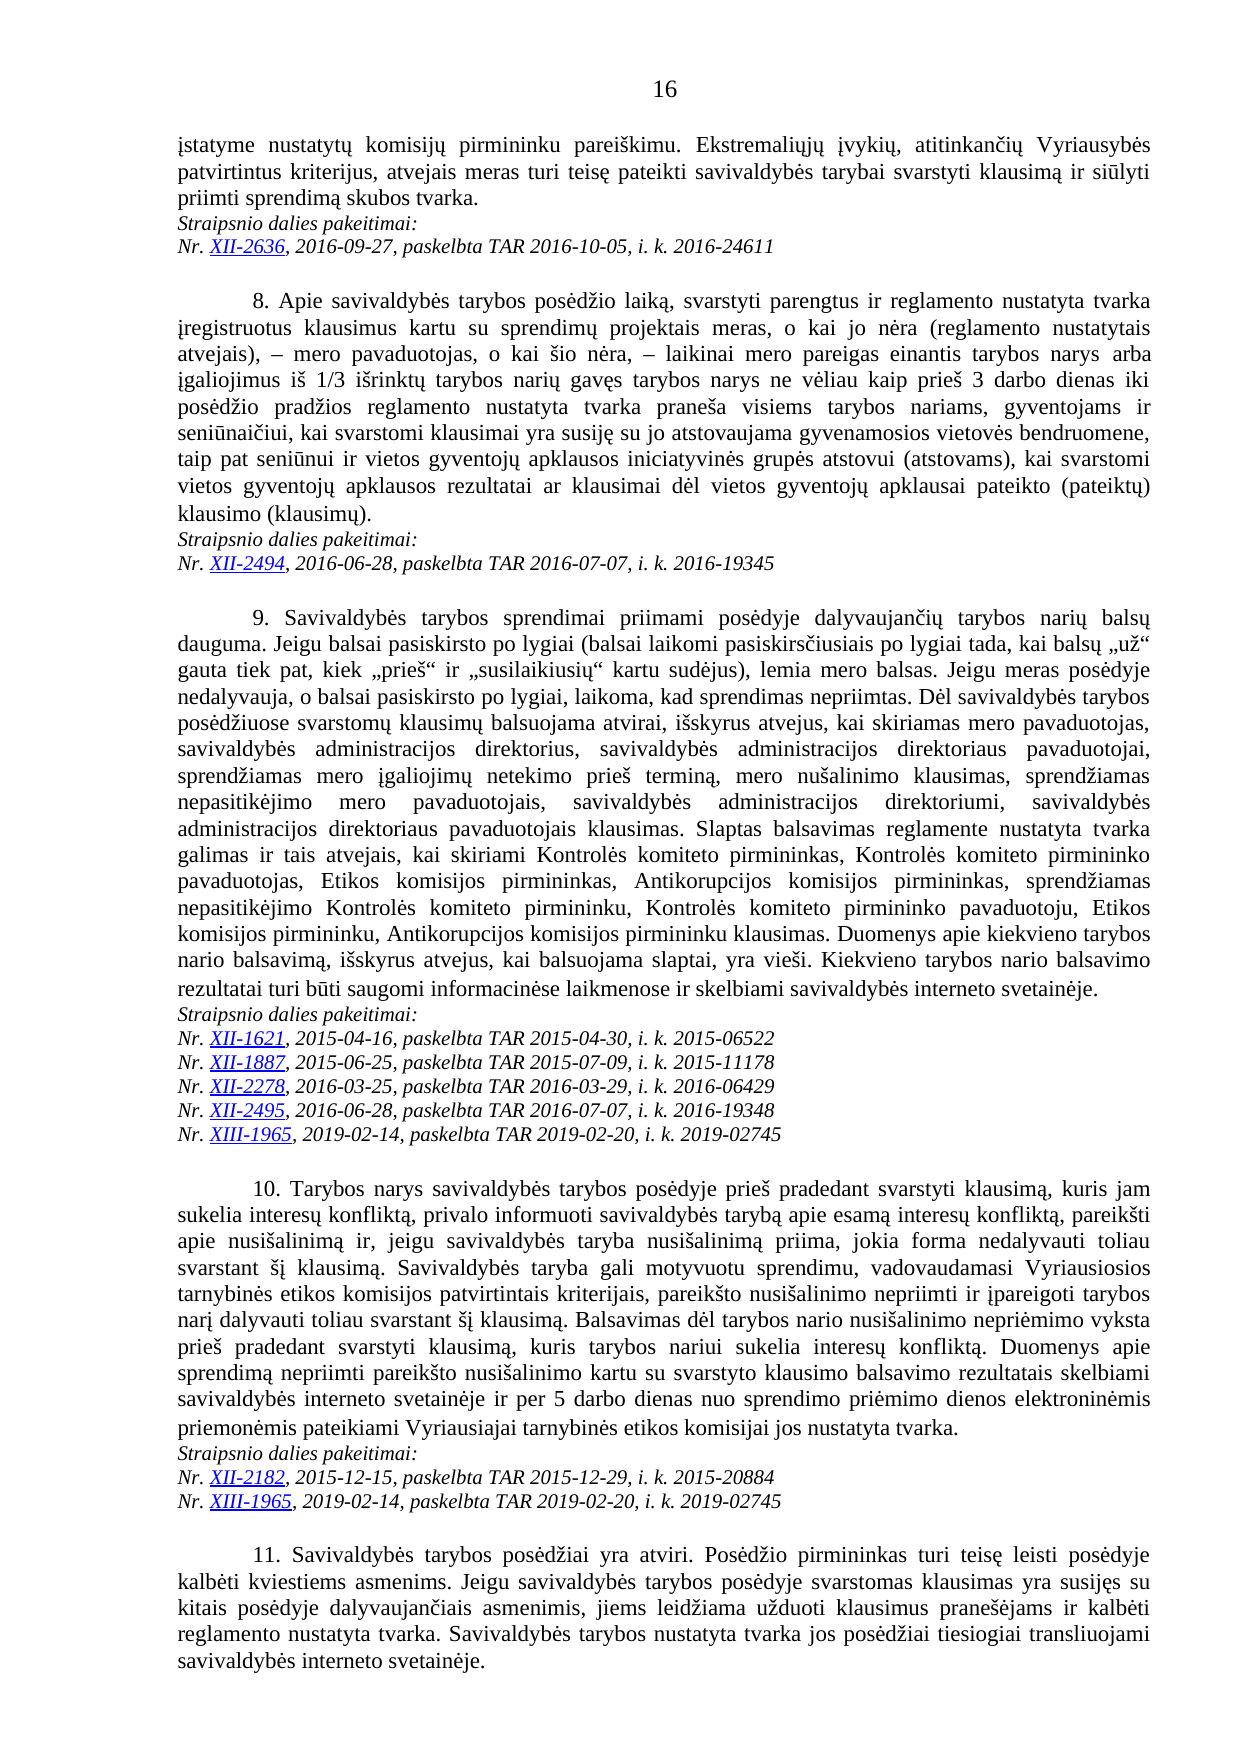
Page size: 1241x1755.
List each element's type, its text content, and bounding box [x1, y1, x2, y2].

text Nr. XII-1621, 2015-04-16, paskelbta TAR 2015-04-30, i. k. 2015-06522 [177, 1026, 1152, 1049]
text Nr. XII-2278, 2016-03-25, paskelbta TAR 2016-03-29, i. k. 2016-06429 [177, 1074, 1152, 1098]
text Straipsnio dalies pakeitimai: [177, 1441, 1152, 1464]
text Nr. XIII-1965, 2019-02-14, paskelbta TAR 2019-02-20, i. k. 2019-02745 [177, 1489, 1152, 1513]
text 8. Apie savivaldybės tarybos posėdžio laiką, svarstyti parengtus ir reglamento nustatyta tvarka įregistruotus klausimus kartu su sprendimų projektais meras, o kai jo nėra (reglamento nustatytais atvejais), – mero pavaduotojas, o kai šio nėra, – laikinai mero pareigas einantis tarybos narys arba įgaliojimus iš 1/3 išrinktų tarybos narių gavęs tarybos narys ne vėliau kaip prieš 3 darbo dienas iki posėdžio pradžios reglamento nustatyta tvarka praneša visiems tarybos nariams, gyventojams ir seniūnaičiui, kai svarstomi klausimai yra susiję su jo atstovaujama gyvenamosios vietovės bendruomene, taip pat seniūnui ir vietos gyventojų apklausos iniciatyvinės grupės atstovui (atstovams), kai svarstomi vietos gyventojų apklausos rezultatai ar klausimai dėl vietos gyventojų apklausai pateikto (pateiktų) klausimo (klausimų). [177, 287, 1152, 527]
text Nr. XII-1887, 2015-06-25, paskelbta TAR 2015-07-09, i. k. 2015-11178 [177, 1049, 1152, 1074]
text Nr. XII-2182, 2015-12-15, paskelbta TAR 2015-12-29, i. k. 2015-20884 [177, 1464, 1152, 1489]
text Straipsnio dalies pakeitimai: [177, 527, 1152, 551]
text Straipsnio dalies pakeitimai: [177, 1001, 1152, 1026]
text Nr. XII-2636, 2016-09-27, paskelbta TAR 2016-10-05, i. k. 2016-24611 [177, 234, 1152, 258]
text Nr. XIII-1965, 2019-02-14, paskelbta TAR 2019-02-20, i. k. 2019-02745 [177, 1122, 1152, 1146]
text 9. Savivaldybės tarybos sprendimai priimami posėdyje dalyvaujančių tarybos narių balsų dauguma. Jeigu balsai pasiskirsto po lygiai (balsai laikomi pasiskirsčiusiais po lygiai tada, kai balsų „už“ gauta tiek pat, kiek „prieš“ ir „susilaikiusių“ kartu sudėjus), lemia mero balsas. Jeigu meras posėdyje nedalyvauja, o balsai pasiskirsto po lygiai, laikoma, kad sprendimas nepriimtas. Dėl savivaldybės tarybos posėdžiuose svarstomų klausimų balsuojama atvirai, išskyrus atvejus, kai skiriamas mero pavaduotojas, savivaldybės administracijos direktorius, savivaldybės administracijos direktoriaus pavaduotojai, sprendžiamas mero įgaliojimų netekimo prieš terminą, mero nušalinimo klausimas, sprendžiamas nepasitikėjimo mero pavaduotojais, savivaldybės administracijos direktoriumi, savivaldybės administracijos direktoriaus pavaduotojais klausimas. Slaptas balsavimas reglamente nustatyta tvarka galimas ir tais atvejais, kai skiriami Kontrolės komiteto pirmininkas, Kontrolės komiteto pirmininko pavaduotojas, Etikos komisijos pirmininkas, Antikorupcijos komisijos pirmininkas, sprendžiamas nepasitikėjimo Kontrolės komiteto pirmininku, Kontrolės komiteto pirmininko pavaduotoju, Etikos komisijos pirmininku, Antikorupcijos komisijos pirmininku klausimas. Duomenys apie kiekvieno tarybos nario balsavimą, išskyrus atvejus, kai balsuojama slaptai, yra vieši. Kiekvieno tarybos nario balsavimo rezultatai turi būti saugomi informacinėse laikmenose ir skelbiami savivaldybės interneto svetainėje. [177, 604, 1152, 1001]
text Straipsnio dalies pakeitimai: [177, 210, 1152, 234]
text 10. Tarybos narys savivaldybės tarybos posėdyje prieš pradedant svarstyti klausimą, kuris jam sukelia interesų konfliktą, privalo informuoti savivaldybės tarybą apie esamą interesų konfliktą, pareikšti apie nusišalinimą ir, jeigu savivaldybės taryba nusišalinimą priima, jokia forma nedalyvauti toliau svarstant šį klausimą. Savivaldybės taryba gali motyvuotu sprendimu, vadovaudamasi Vyriausiosios tarnybinės etikos komisijos patvirtintais kriterijais, pareikšto nusišalinimo nepriimti ir įpareigoti tarybos narį dalyvauti toliau svarstant šį klausimą. Balsavimas dėl tarybos nario nusišalinimo nepriėmimo vyksta prieš pradedant svarstyti klausimą, kuris tarybos nariui sukelia interesų konfliktą. Duomenys apie sprendimą nepriimti pareikšto nusišalinimo kartu su svarstyto klausimo balsavimo rezultatais skelbiami savivaldybės interneto svetainėje ir per 5 darbo dienas nuo sprendimo priėmimo dienos elektroninėmis priemonėmis pateikiami Vyriausiajai tarnybinės etikos komisijai jos nustatyta tvarka. [177, 1174, 1152, 1441]
text 11. Savivaldybės tarybos posėdžiai yra atviri. Posėdžio pirmininkas turi teisę leisti posėdyje kalbėti kviestiems asmenims. Jeigu savivaldybės tarybos posėdyje svarstomas klausimas yra susijęs su kitais posėdyje dalyvaujančiais asmenimis, jiems leidžiama užduoti klausimus pranešėjams ir kalbėti reglamento nustatyta tvarka. Savivaldybės tarybos nustatyta tvarka jos posėdžiai tiesiogiai transliuojami savivaldybės interneto svetainėje. [177, 1541, 1152, 1673]
text Nr. XII-2494, 2016-06-28, paskelbta TAR 2016-07-07, i. k. 2016-19345 [177, 551, 1152, 575]
text įstatyme nustatytų komisijų pirmininku pareiškimu. Ekstremaliųjų įvykių, atitinkančių Vyriausybės patvirtintus kriterijus, atvejais meras turi teisę pateikti savivaldybės tarybai svarstyti klausimą ir siūlyti priimti sprendimą skubos tvarka. [177, 131, 1152, 210]
text Nr. XII-2495, 2016-06-28, paskelbta TAR 2016-07-07, i. k. 2016-19348 [177, 1098, 1152, 1122]
